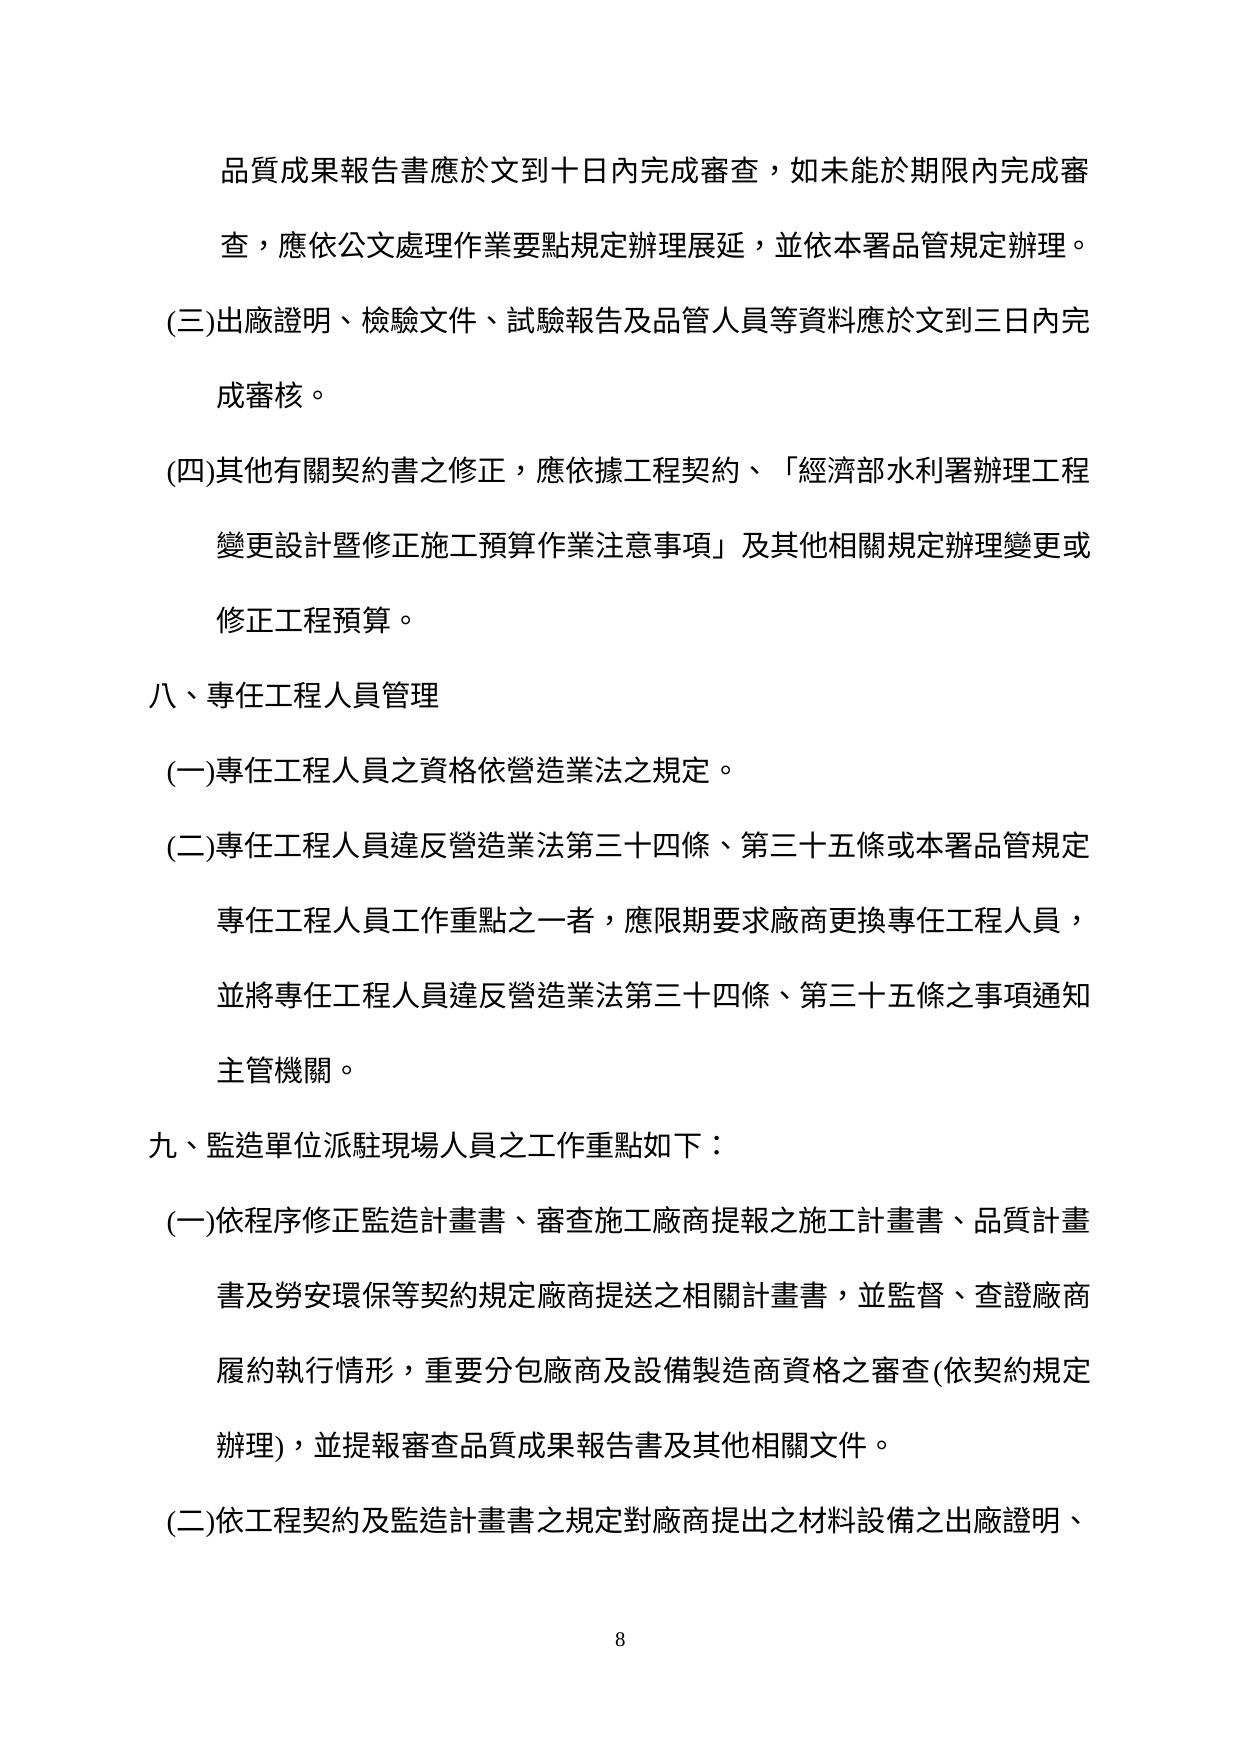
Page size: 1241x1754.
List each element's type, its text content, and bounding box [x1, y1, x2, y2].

text (三)出廠證明、檢驗文件、試驗報告及品管人員等資料應於文到三日內完成審核。 [166, 281, 1092, 431]
text 九、監造單位派駐現場人員之工作重點如下： [148, 1106, 1092, 1181]
text (一)依程序修正監造計畫書、審查施工廠商提報之施工計畫書、品質計畫書及勞安環保等契約規定廠商提送之相關計畫書，並監督、查證廠商履約執行情形，重要分包廠商及設備製造商資格之審查(依契約規定辦理)，並提報審查品質成果報告書及其他相關文件。 [166, 1181, 1092, 1481]
text (二)依工程契約及監造計畫書之規定對廠商提出之材料設備之出廠證明、 [166, 1481, 1092, 1556]
text 八、專任工程人員管理 [148, 656, 1092, 731]
text 品質成果報告書應於文到十日內完成審查，如未能於期限內完成審查，應依公文處理作業要點規定辦理展延，並依本署品管規定辦理。 [220, 131, 1092, 281]
text (四)其他有關契約書之修正，應依據工程契約、「經濟部水利署辦理工程變更設計暨修正施工預算作業注意事項」及其他相關規定辦理變更或修正工程預算。 [166, 431, 1092, 656]
text (一)專任工程人員之資格依營造業法之規定。 [166, 731, 1092, 806]
text (二)專任工程人員違反營造業法第三十四條、第三十五條或本署品管規定專任工程人員工作重點之一者，應限期要求廠商更換專任工程人員，並將專任工程人員違反營造業法第三十四條、第三十五條之事項通知主管機關。 [166, 806, 1092, 1106]
